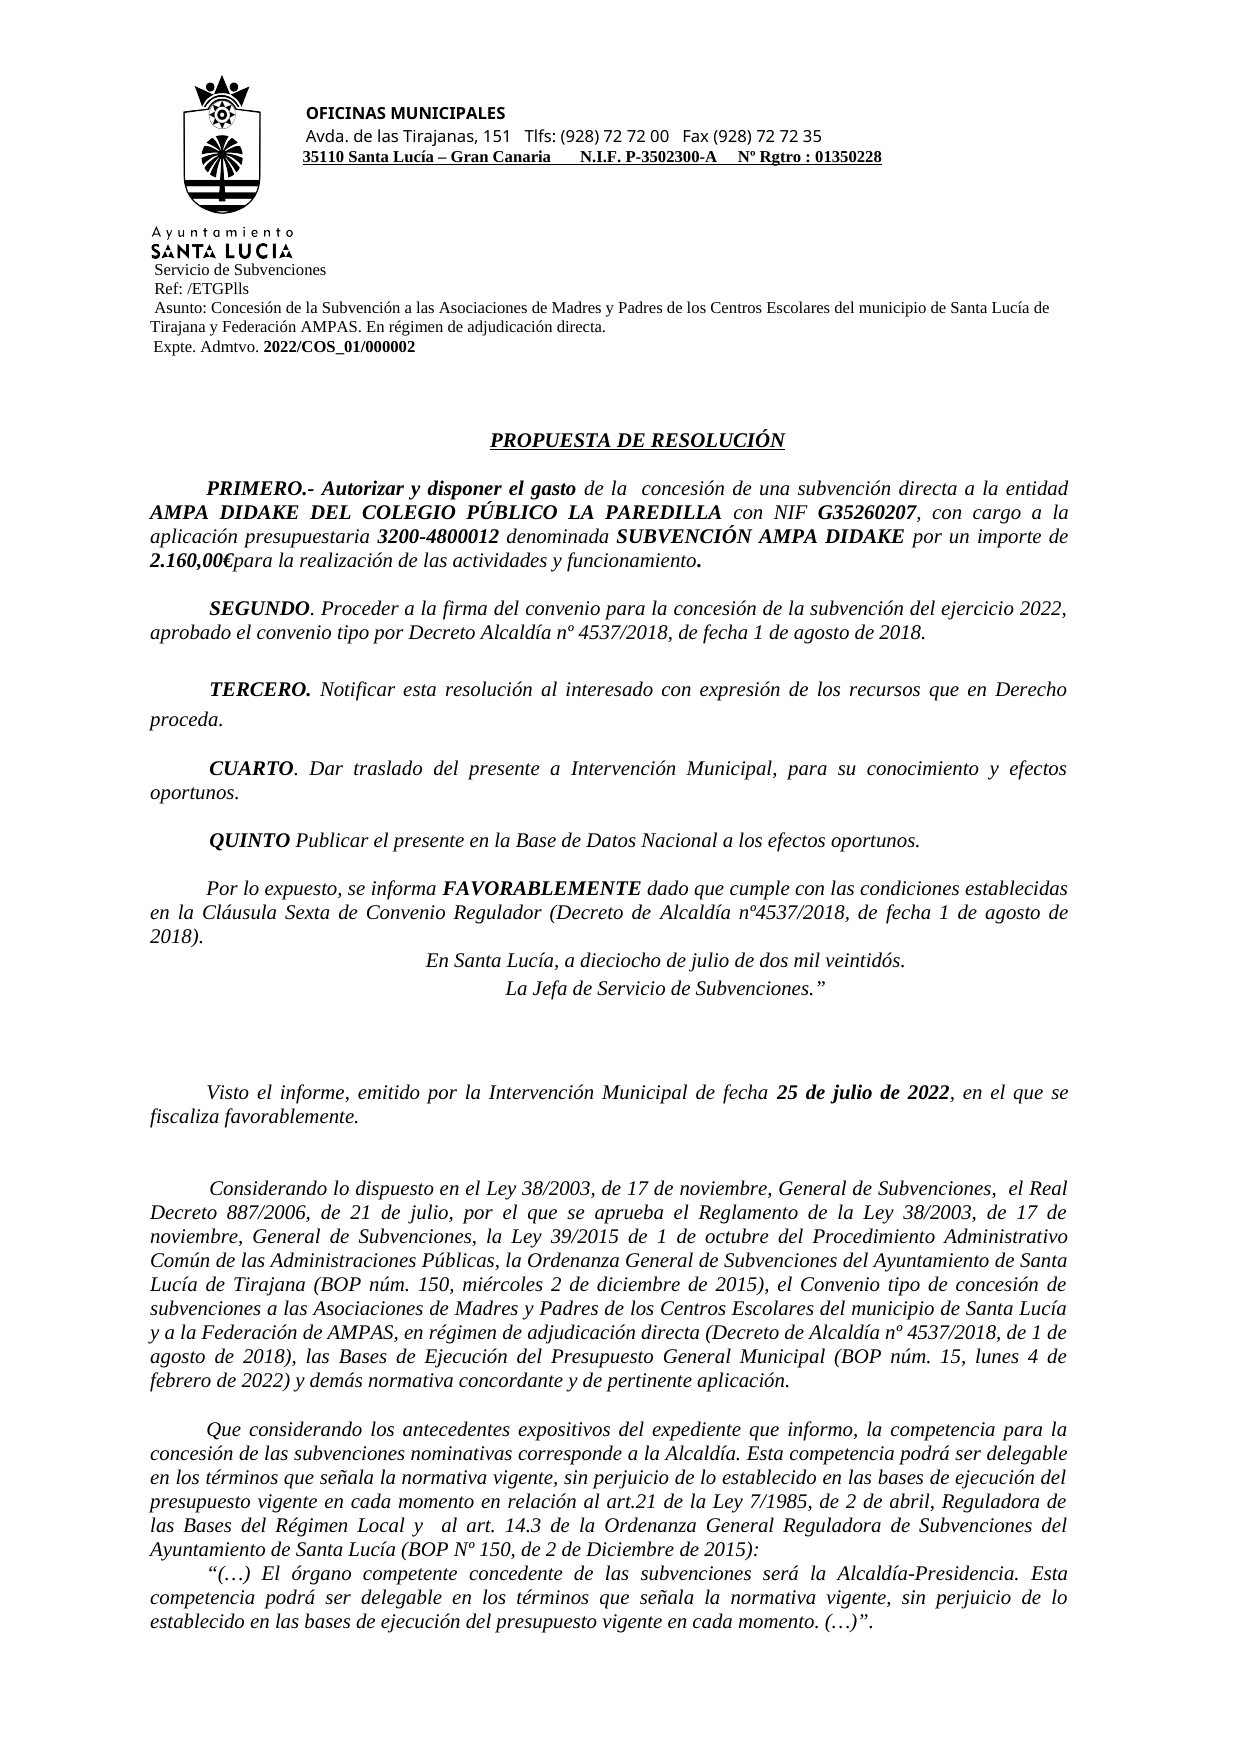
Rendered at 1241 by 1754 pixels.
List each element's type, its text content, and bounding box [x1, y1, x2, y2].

list La Jefa de Servicio de Subvenciones.” [262, 976, 1069, 1000]
text SEGUNDO. Proceder a la firma del convenio para la concesión de la subvención del ejercicio 2022, aprobado el convenio tipo por Decreto Alcaldía nº 4537/2018, de fecha 1 de agosto de 2018. [150, 596, 1069, 644]
text PRIMERO.- Autorizar y disponer el gasto de la concesión de una subvención directa a la entidad AMPA DIDAKE DEL COLEGIO PÚBLICO LA PAREDILLA con NIF G35260207, con cargo a la aplicación presupuestaria 3200-4800012 denominada SUBVENCIÓN AMPA DIDAKE por un importe de 2.160,00€para la realización de las actividades y funcionamiento. [150, 476, 1069, 572]
list En Santa Lucía, a dieciocho de julio de dos mil veintidós. [262, 948, 1069, 972]
text Visto el informe, emitido por la Intervención Municipal de fecha 25 de julio de 2022, en el que se fiscaliza favorablemente. [150, 1080, 1069, 1128]
text CUARTO. Dar traslado del presente a Intervención Municipal, para su conocimiento y efectos oportunos. [150, 756, 1069, 804]
text QUINTO Publicar el presente en la Base de Datos Nacional a los efectos oportunos. [150, 828, 1069, 852]
text TERCERO. Notificar esta resolución al interesado con expresión de los recursos que en Derecho proceda. [150, 673, 1069, 732]
text Por lo expuesto, se informa FAVORABLEMENTE dado que cumple con las condiciones establecidas en la Cláusula Sexta de Convenio Regulador (Decreto de Alcaldía nº4537/2018, de fecha 1 de agosto de 2018). [150, 876, 1069, 948]
text Considerando lo dispuesto en el Ley 38/2003, de 17 de noviembre, General de Subvenciones, el Real Decreto 887/2006, de 21 de julio, por el que se aprueba el Reglamento de la Ley 38/2003, de 17 de noviembre, General de Subvenciones, la Ley 39/2015 de 1 de octubre del Procedimiento Administrativo Común de las Administraciones Públicas, la Ordenanza General de Subvenciones del Ayuntamiento de Santa Lucía de Tirajana (BOP núm. 150, miércoles 2 de diciembre de 2015), el Convenio tipo de concesión de subvenciones a las Asociaciones de Madres y Padres de los Centros Escolares del municipio de Santa Lucía y a la Federación de AMPAS, en régimen de adjudicación directa (Decreto de Alcaldía nº 4537/2018, de 1 de agosto de 2018), las Bases de Ejecución del Presupuesto General Municipal (BOP núm. 15, lunes 4 de febrero de 2022) y demás normativa concordante y de pertinente aplicación. [150, 1176, 1069, 1392]
text “(…) El órgano competente concedente de las subvenciones será la Alcaldía-Presidencia. Esta competencia podrá ser delegable en los términos que señala la normativa vigente, sin perjuicio de lo establecido en las bases de ejecución del presupuesto vigente en cada momento. (…)”. [150, 1561, 1069, 1633]
text Que considerando los antecedentes expositivos del expediente que informo, la competencia para la concesión de las subvenciones nominativas corresponde a la Alcaldía. Esta competencia podrá ser delegable en los términos que señala la normativa vigente, sin perjuicio de lo establecido en las bases de ejecución del presupuesto vigente en cada momento en relación al art.21 de la Ley 7/1985, de 2 de abril, Reguladora de las Bases del Régimen Local y al art. 14.3 de la Ordenanza General Reguladora de Subvenciones del Ayuntamiento de Santa Lucía (BOP Nº 150, de 2 de Diciembre de 2015): [150, 1417, 1069, 1561]
text PROPUESTA DE RESOLUCIÓN [150, 428, 1069, 452]
